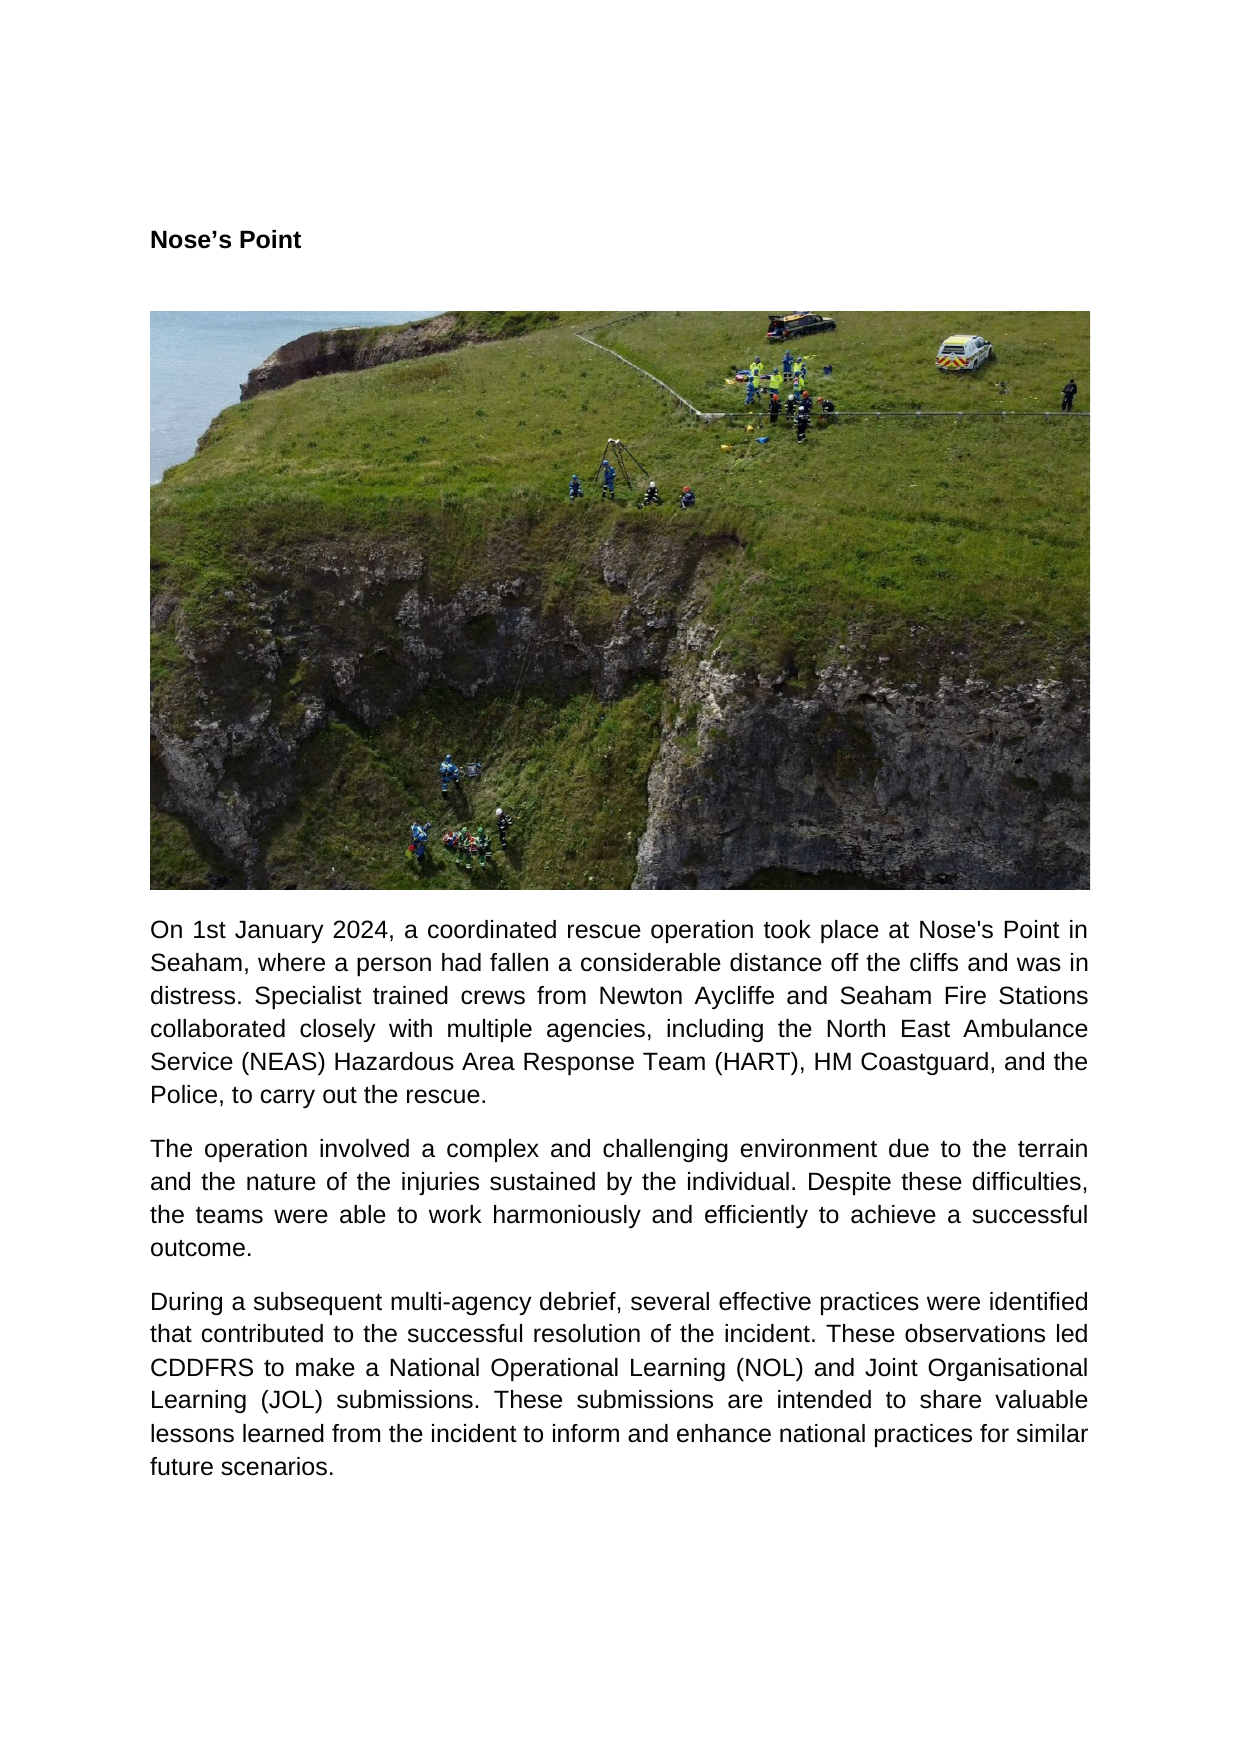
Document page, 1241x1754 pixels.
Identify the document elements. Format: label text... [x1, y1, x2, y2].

text The operation involved a complex and challenging environment due to the terrain and the nature of the injuries sustained by the individual. Despite these difficulties, the teams were able to work harmoniously and efficiently to achieve a successful outcome. [150, 1133, 1090, 1261]
text On 1st January 2024, a coordinated rescue operation took place at Nose's Point in Seaham, where a person had fallen a considerable distance off the cliffs and was in distress. Specialist trained crews from Newton Aycliffe and Seaham Fire Stations collaborated closely with multiple agencies, including the North East Ambulance Service (NEAS) Hazardous Area Response Team (HART), HM Coastguard, and the Police, to carry out the rescue. [150, 914, 1090, 1108]
subtitle Nose’s Point [150, 225, 1090, 253]
text During a subsequent multi-agency debrief, several effective practices were identified that contributed to the successful resolution of the incident. These observations led CDDFRS to make a National Operational Learning (NOL) and Joint Organisational Learning (JOL) submissions. These submissions are intended to share valuable lessons learned from the incident to inform and enhance national practices for similar future scenarios. [150, 1286, 1090, 1480]
